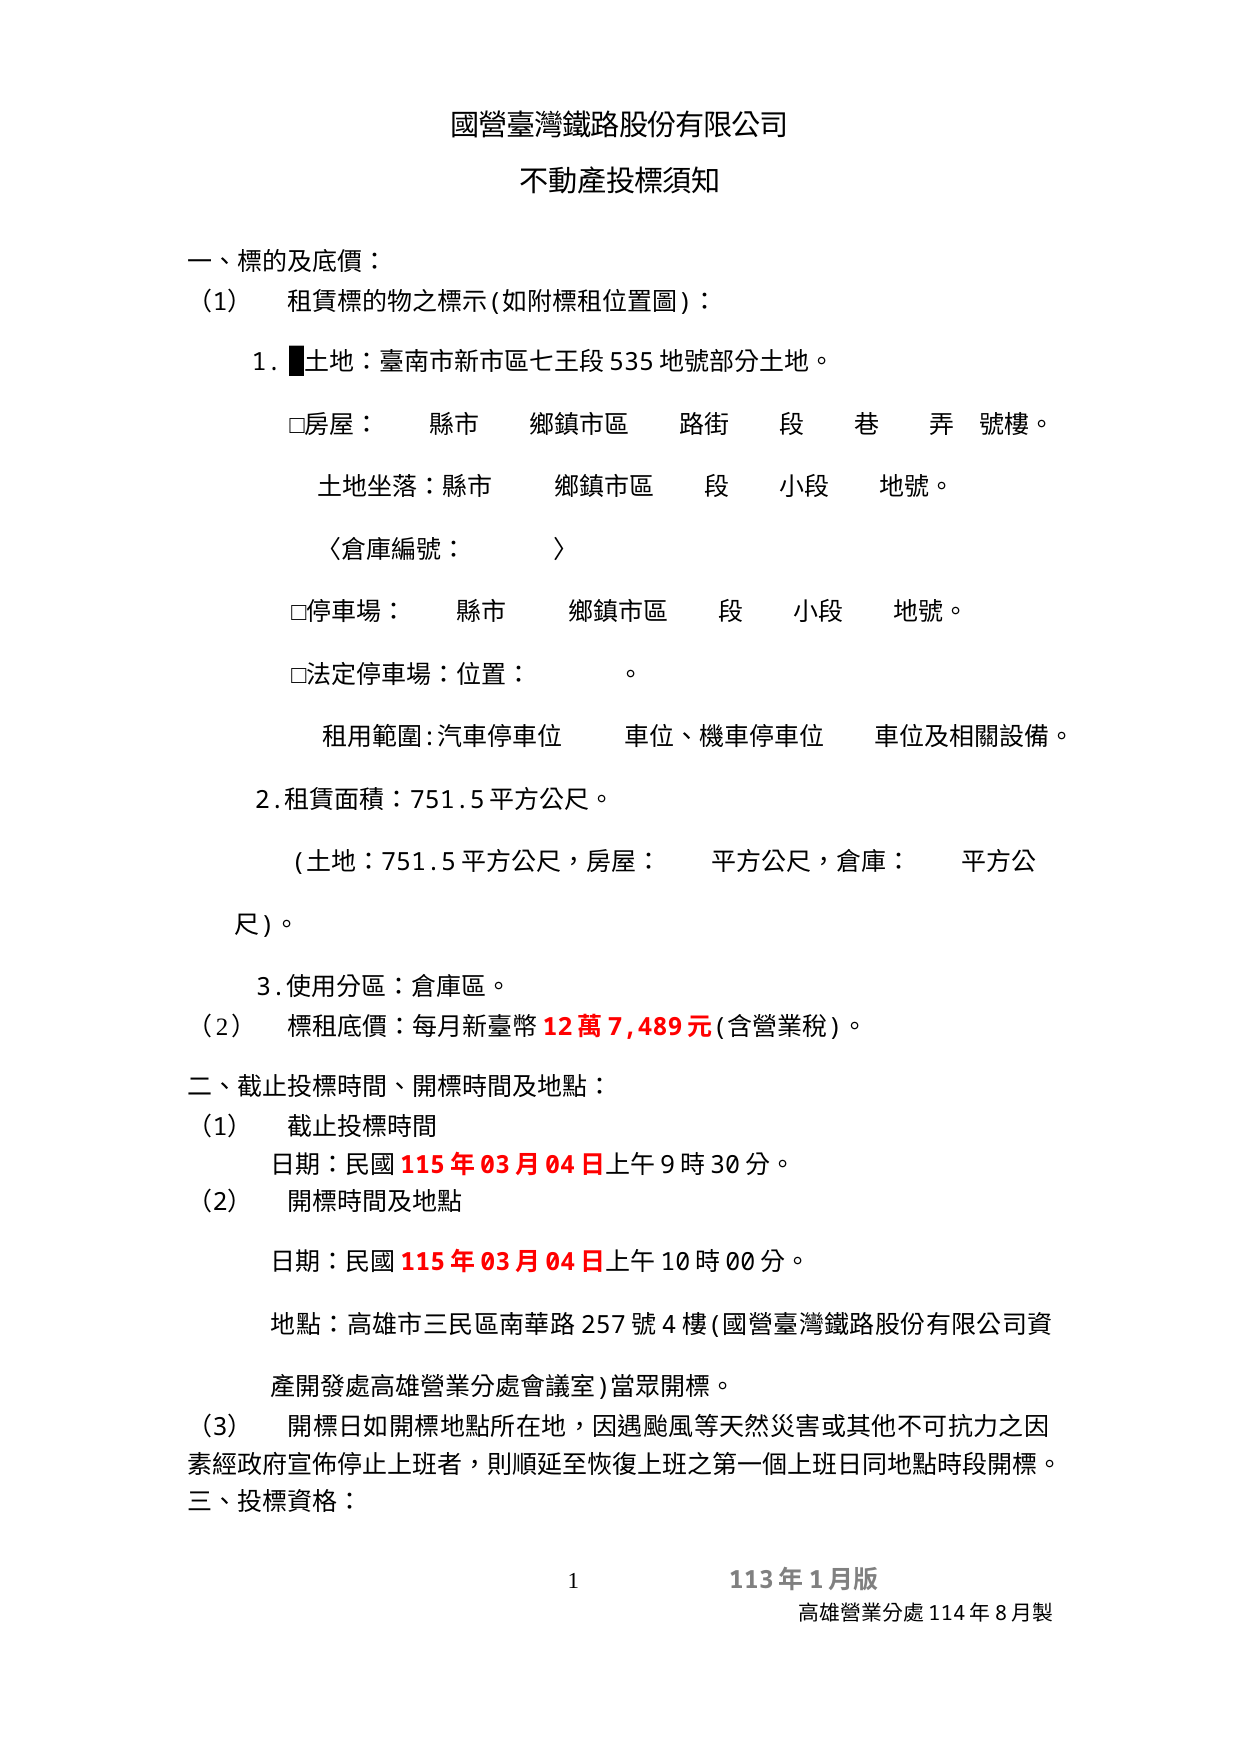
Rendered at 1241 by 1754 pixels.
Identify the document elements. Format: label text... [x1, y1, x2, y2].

list 開標時間及地點 [187, 1181, 1051, 1218]
text 二、截止投標時間、開標時間及地點： [187, 1043, 1053, 1106]
text □房屋： 縣市 鄉鎮市區 路街 段 巷 弄 號樓。 [289, 381, 1053, 443]
text 三、投標資格： [187, 1481, 1053, 1518]
text 一、標的及底價： [187, 218, 1053, 281]
list █土地：臺南市新市區七王段535地號部分土地。 [251, 318, 1053, 381]
list 標租底價：每月新臺幣12萬7,489元(含營業稅)。 [187, 1006, 1051, 1043]
text 日期：民國115年03月04日上午9時30分。 [270, 1143, 1051, 1181]
text □法定停車場：位置： 。 [252, 631, 1053, 693]
text □停車場： 縣市 鄉鎮市區 段 小段 地號。 [291, 568, 1053, 631]
text 不動產投標須知 [187, 162, 1053, 199]
text 日期：民國115年03月04日上午10時00分。 [263, 1218, 1053, 1281]
text 〈倉庫編號： 〉 [254, 506, 1053, 568]
text (土地：751.5平方公尺，房屋： 平方公尺，倉庫： 平方公尺)。 [234, 818, 1053, 943]
text 地點：高雄市三民區南華路257號4樓(國營臺灣鐵路股份有限公司資產開發處高雄營業分處會議室)當眾開標。 [271, 1281, 1053, 1406]
text 國營臺灣鐵路股份有限公司 [187, 106, 1053, 143]
text 租用範圍:汽車停車位 車位、機車停車位 車位及相關設備。 [320, 693, 1053, 756]
text 3.使用分區：倉庫區。 [234, 943, 1053, 1006]
list 租賃標的物之標示(如附標租位置圖)： [187, 281, 1051, 318]
text 2.租賃面積：751.5平方公尺。 [234, 756, 1053, 818]
text 土地坐落：縣市 鄉鎮市區 段 小段 地號。 [317, 443, 1053, 506]
list 截止投標時間 [187, 1106, 1051, 1143]
list 開標日如開標地點所在地，因遇颱風等天然災害或其他不可抗力之因素經政府宣佈停止上班者，則順延至恢復上班之第一個上班日同地點時段開標。 [187, 1406, 1051, 1481]
